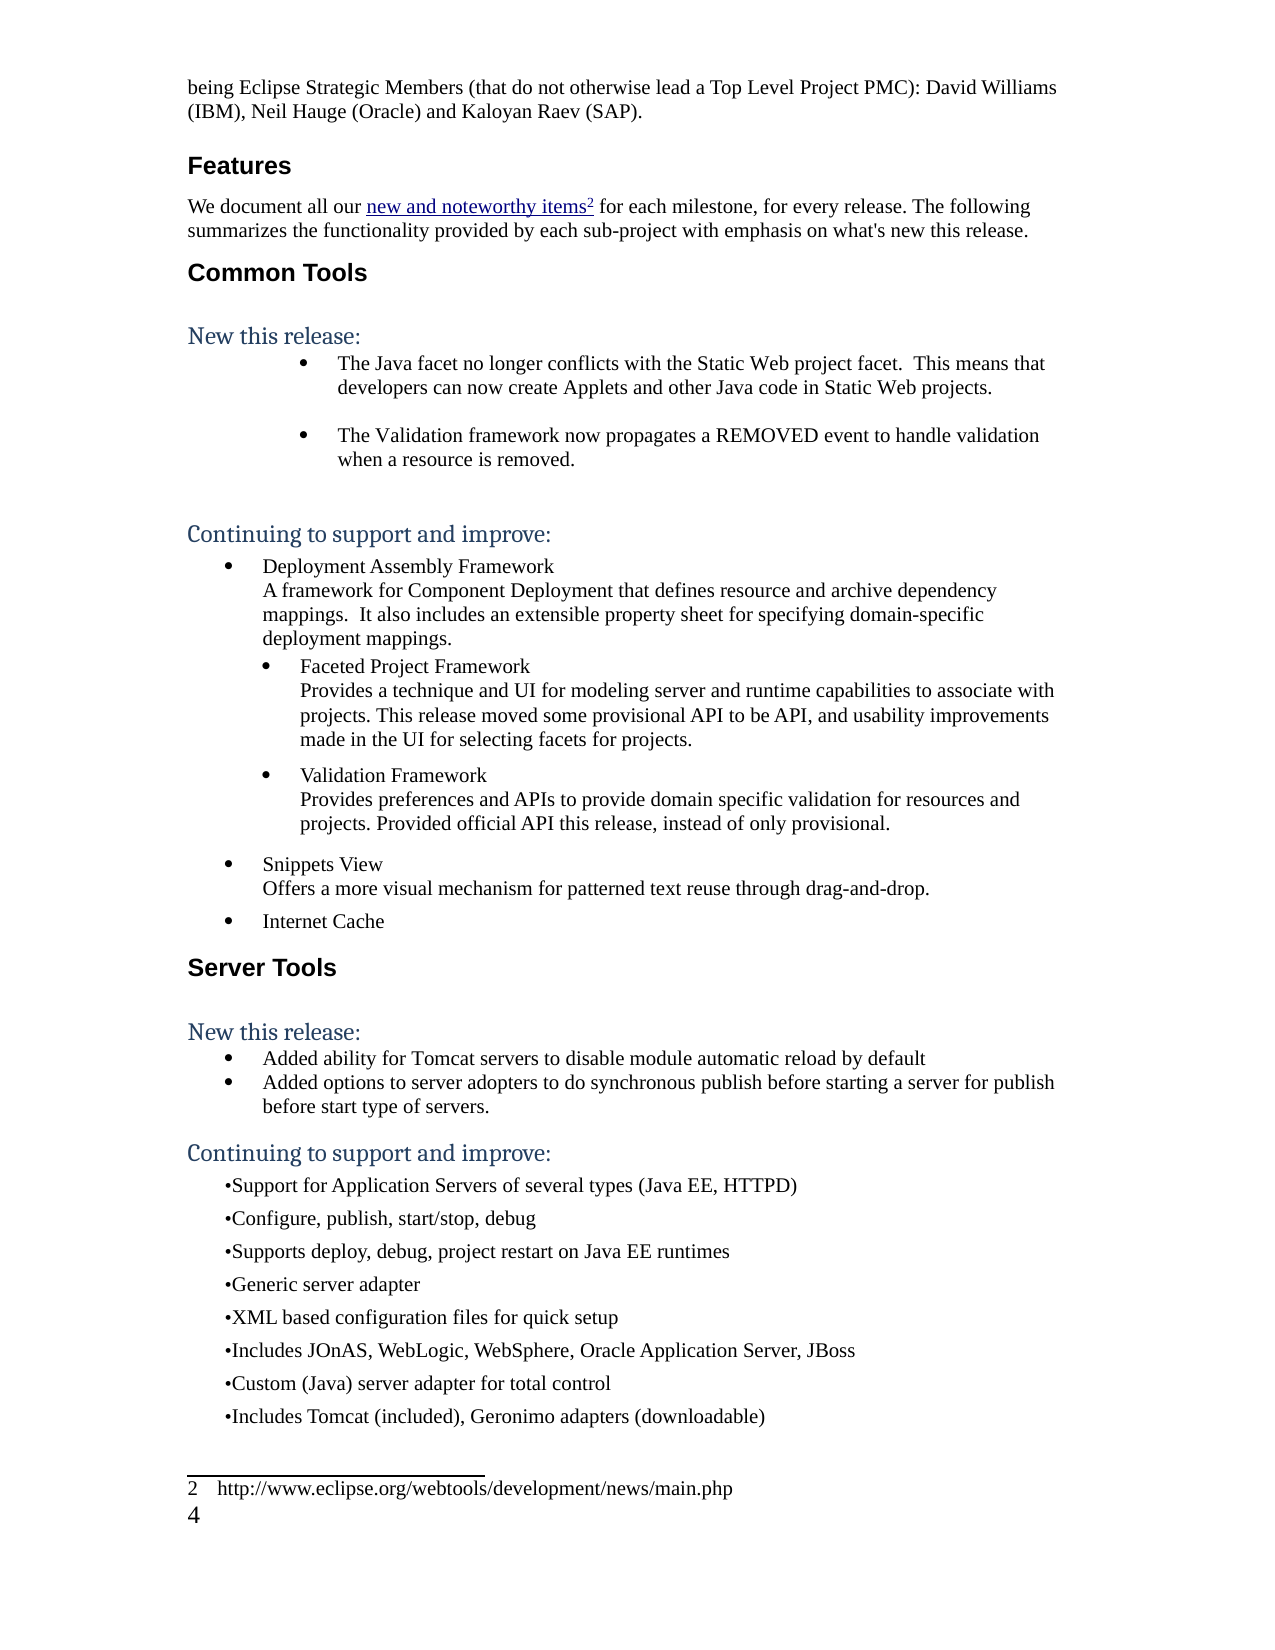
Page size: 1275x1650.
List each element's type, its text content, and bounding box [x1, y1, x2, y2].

subtitle Continuing to support and improve: [187, 1139, 1087, 1168]
list Includes JOnAS, WebLogic, WebSphere, Oracle Application Server, JBoss [225, 1338, 1087, 1362]
list Includes Tomcat (included), Geronimo adapters (downloadable) [225, 1404, 1087, 1428]
list The Java facet no longer conflicts with the Static Web project facet. This means that developers can now create Applets and other Java code in Static Web projects. [300, 351, 1087, 399]
list Supports deploy, debug, project restart on Java EE runtimes [225, 1238, 1087, 1263]
subtitle Server Tools [187, 953, 1087, 982]
subtitle Continuing to support and improve: [187, 520, 1087, 549]
text We document all our new and noteworthy items for each milestone, for every release. The following summarizes the functionality provided by each sub-project with emphasis on what's new this release. [187, 194, 1087, 242]
list Configure, publish, start/stop, debug [225, 1206, 1087, 1229]
list Added ability for Tomcat servers to disable module automatic reload by default [225, 1046, 1087, 1070]
list Custom (Java) server adapter for total control [225, 1371, 1087, 1395]
list Validation Framework Provides preferences and APIs to provide domain specific validation for resources and projects. Provided official API this release, instead of only provisional. [262, 763, 1087, 835]
list Deployment Assembly Framework A framework for Component Deployment that defines resource and archive dependency mappings. It also includes an extensible property sheet for specifying domain-specific deployment mappings. [225, 554, 1087, 650]
text being Eclipse Strategic Members (that do not otherwise lead a Top Level Project PMC): David Williams (IBM), Neil Hauge (Oracle) and Kaloyan Raev (SAP). [187, 75, 1087, 123]
subtitle Common Tools [187, 257, 1087, 286]
list Added options to server adopters to do synchronous publish before starting a server for publish before start type of servers. [225, 1070, 1087, 1118]
subtitle Features [187, 151, 1087, 179]
list Generic server adapter [225, 1272, 1087, 1296]
list Snippets View Offers a more visual mechanism for patterned text reuse through drag-and-drop. [225, 852, 1087, 900]
list Internet Cache [225, 909, 1087, 933]
list XML based configuration files for quick setup [225, 1304, 1087, 1329]
subtitle New this release: [187, 322, 1087, 351]
list Support for Application Servers of several types (Java EE, HTTPD) [225, 1172, 1087, 1197]
text http://www.eclipse.org/webtools/development/news/main.php [187, 1476, 1087, 1500]
subtitle New this release: [187, 1017, 1087, 1046]
list The Validation framework now propagates a REMOVED event to handle validation when a resource is removed. [300, 423, 1087, 471]
list Faceted Project Framework Provides a technique and UI for modeling server and runtime capabilities to associate with projects. This release moved some provisional API to be API, and usability improvements made in the UI for selecting facets for projects. [262, 654, 1087, 751]
